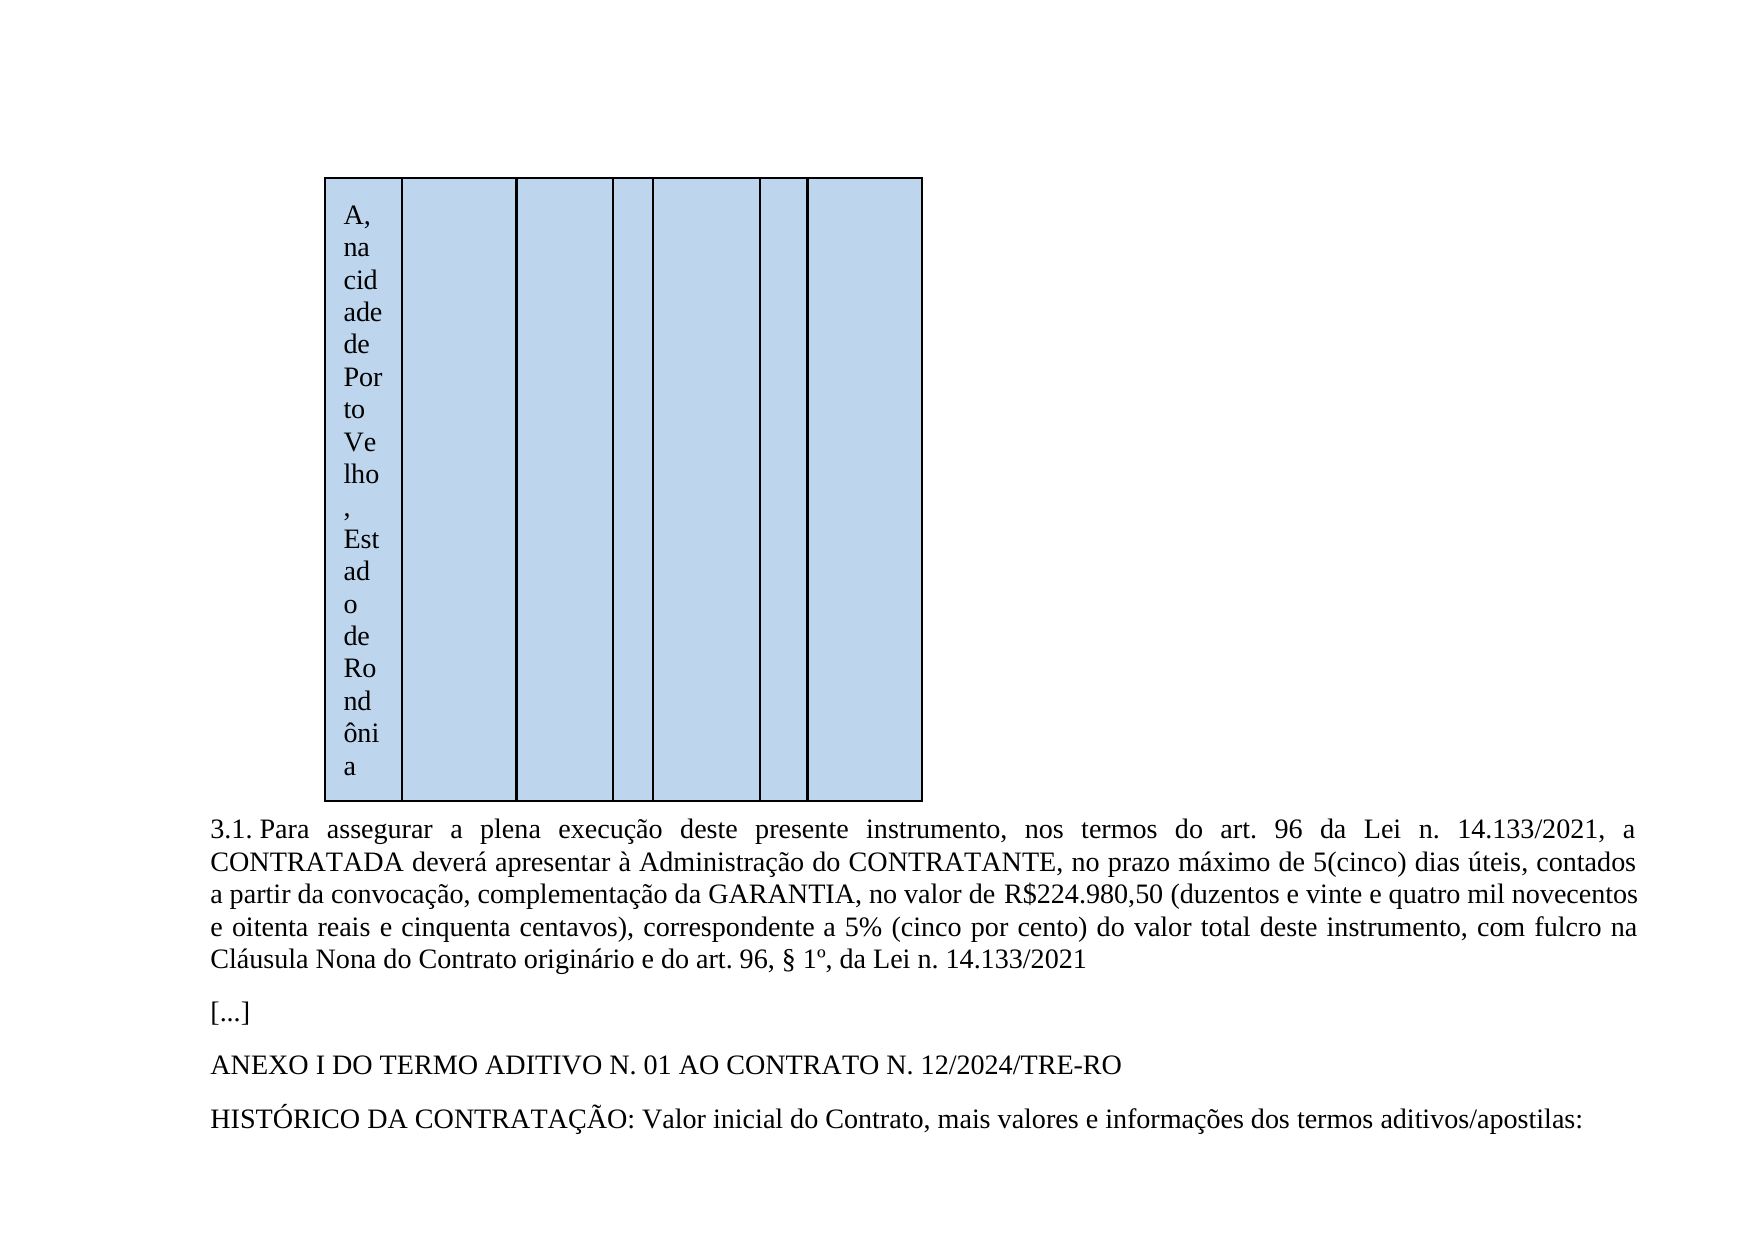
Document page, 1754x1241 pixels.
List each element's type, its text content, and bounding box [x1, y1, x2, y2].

table_cell A, na cidade de Porto Velho, Estado de Rondônia [326, 179, 401, 800]
text [...] [210, 995, 1639, 1028]
table_cell [403, 179, 515, 800]
text 3.1. Para assegurar a plena execução deste presente instrumento, nos termos do art. 96 da Lei n. 14.133/2021, a CONTRATADA deverá apresentar à Administração do CONTRATANTE, no prazo máximo de 5(cinco) dias úteis, contados a partir da convocação, complementação da GARANTIA, no valor de R$224.980,50 (duzentos e vinte e quatro mil novecentos e oitenta reais e cinquenta centavos), correspondente a 5% (cinco por cento) do valor total deste instrumento, com fulcro na Cláusula Nona do Contrato originário e do art. 96, § 1º, da Lei n. 14.133/2021 [210, 812, 1639, 974]
table_cell [614, 179, 652, 800]
text ANEXO I DO TERMO ADITIVO N. 01 AO CONTRATO N. 12/2024/TRE-RO [210, 1048, 1639, 1081]
table_cell [654, 179, 759, 800]
table_cell [761, 179, 806, 800]
text HISTÓRICO DA CONTRATAÇÃO: Valor inicial do Contrato, mais valores e informações dos termos aditivos/apostilas: [210, 1102, 1639, 1134]
table_cell [809, 179, 921, 800]
table_cell [518, 179, 612, 800]
